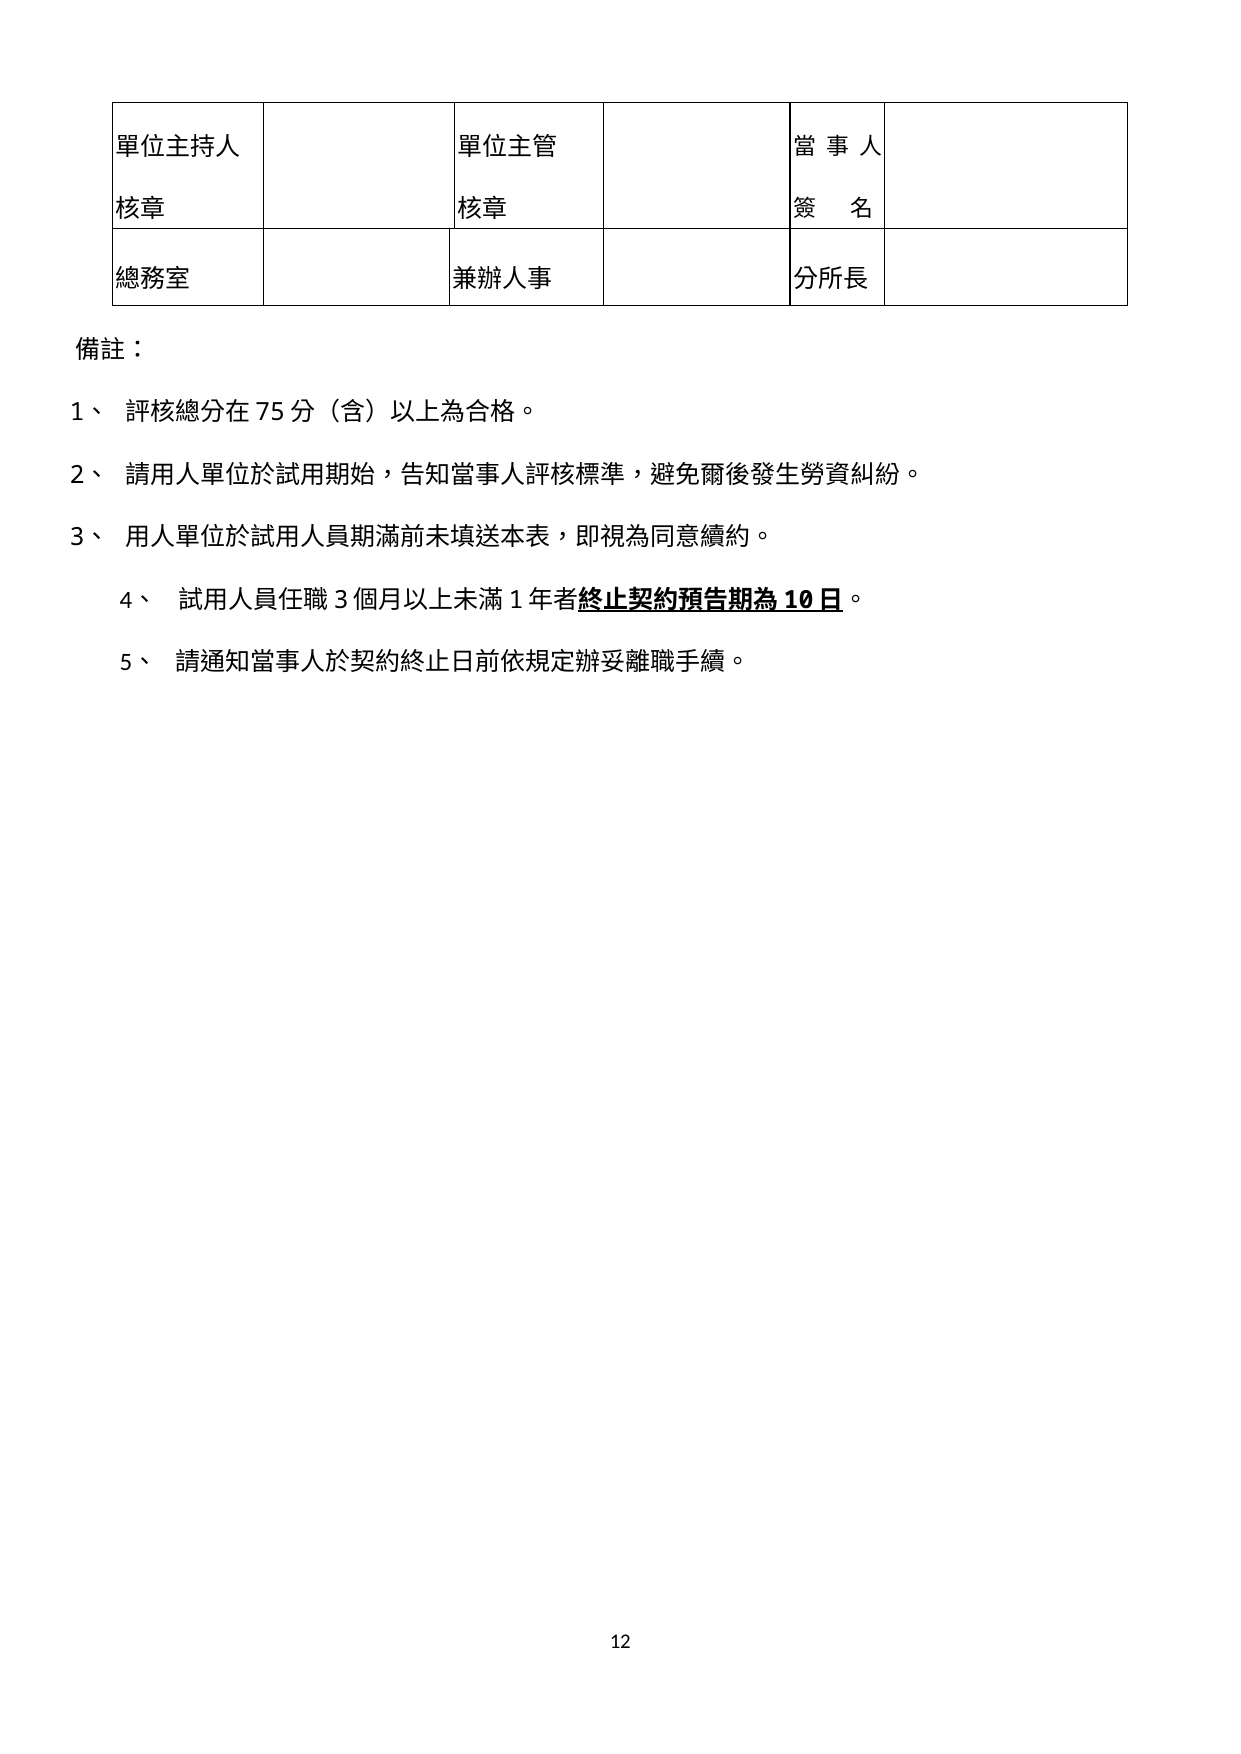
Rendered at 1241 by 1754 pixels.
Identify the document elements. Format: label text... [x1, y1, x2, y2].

table_cell 單位主持人 核章 [113, 103, 263, 228]
table_cell 總務室 [113, 229, 263, 304]
list 用人單位於試用人員期滿前未填送本表，即視為同意續約。 [69, 493, 1165, 556]
table_cell [885, 103, 1127, 228]
table_cell 兼辦人事 [450, 229, 603, 304]
list 請用人單位於試用期始，告知當事人評核標準，避免爾後發生勞資糾紛。 [69, 431, 1165, 493]
list 請通知當事人於契約終止日前依規定辦妥離職手續。 [75, 618, 1165, 681]
table_cell [264, 103, 454, 228]
table_cell 分所長 [791, 229, 884, 304]
table_cell [885, 229, 1127, 304]
table_cell [264, 229, 449, 304]
table_cell 當事人簽 名 [791, 103, 884, 228]
table_cell [604, 103, 789, 228]
table_cell [604, 229, 789, 304]
list 評核總分在75分（含）以上為合格。 [69, 368, 1165, 431]
text 備註： [75, 306, 1165, 368]
list 試用人員任職3個月以上未滿1年者終止契約預告期為10日。 [119, 556, 1165, 618]
table_cell 單位主管 核章 [455, 103, 603, 228]
